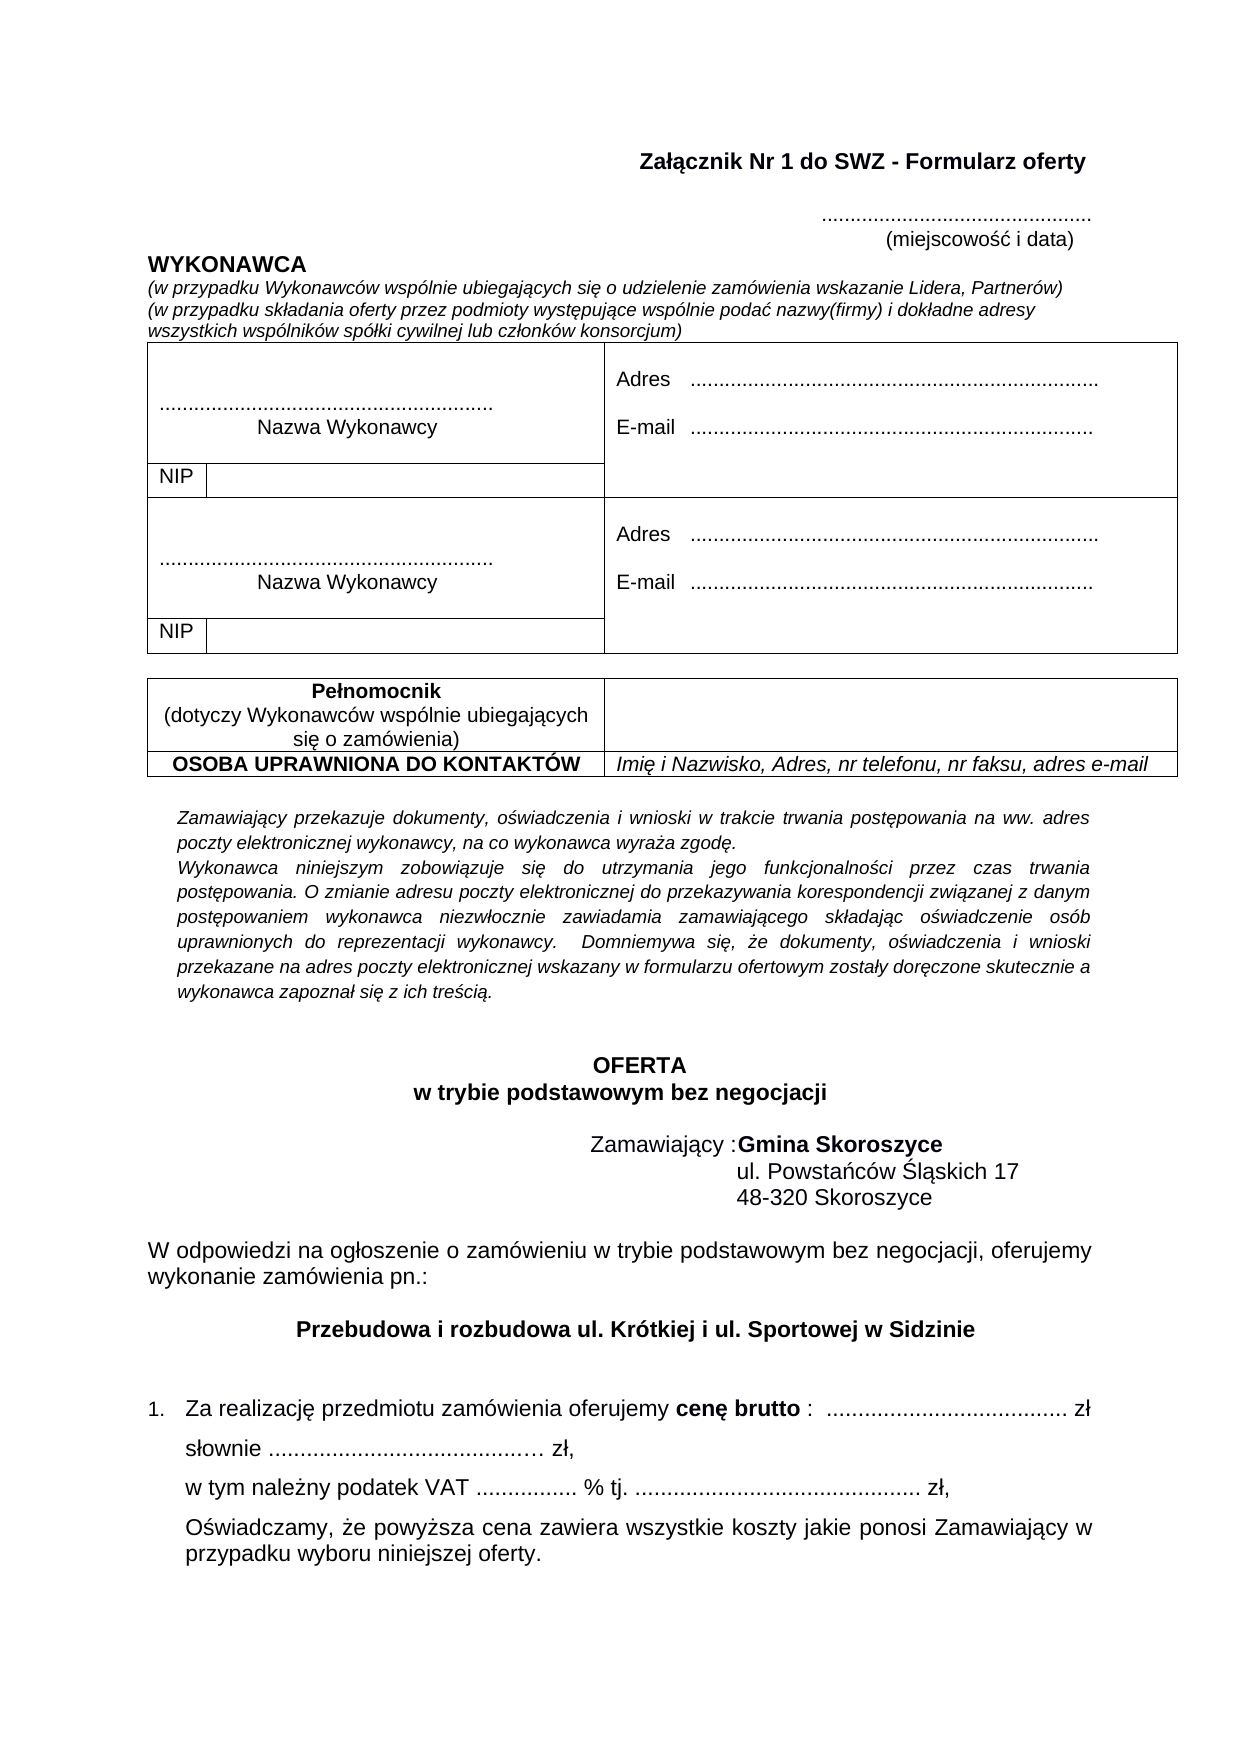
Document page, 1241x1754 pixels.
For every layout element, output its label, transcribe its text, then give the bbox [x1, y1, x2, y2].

table_header Adres ....................................................................... E-mail ...................................................................... [605, 343, 1177, 497]
table_cell [207, 464, 604, 497]
table_cell OSOBA UPRAWNIONA DO KONTAKTÓW [148, 752, 604, 776]
table_cell Imię i Nazwisko, Adres, nr telefonu, nr faksu, adres e-mail [605, 752, 1177, 776]
table_cell Adres ....................................................................... E-mail ...................................................................... [605, 498, 1177, 653]
text Oświadczamy, że powyższa cena zawiera wszystkie koszty jakie ponosi Zamawiający w przypadku wyboru niniejszej oferty. [185, 1513, 1093, 1566]
text (miejscowość i data) [373, 227, 1093, 251]
subtitle OFERTA [187, 1052, 1093, 1079]
text W odpowiedzi na ogłoszenie o zamówieniu w trybie podstawowym bez negocjacji, oferujemy wykonanie zamówienia pn.: [148, 1237, 1093, 1289]
text ............................................... [148, 200, 1093, 227]
table_cell NIP [148, 464, 206, 497]
text słownie ........................................… zł, [148, 1434, 1093, 1461]
table_cell .......................................................... Nazwa Wykonawcy [148, 498, 604, 618]
text ul. Powstańców Śląskich 17 [736, 1158, 1093, 1184]
text (w przypadku Wykonawców wspólnie ubiegających się o udzielenie zamówienia wskazanie Lidera, Partnerów) [148, 277, 1093, 298]
table_cell [207, 619, 604, 653]
text 48-320 Skoroszyce [736, 1184, 1093, 1211]
list Przebudowa i rozbudowa ul. Krótkiej i ul. Sportowej w Sidzinie [185, 1316, 1093, 1342]
table_header .......................................................... Nazwa Wykonawcy [148, 343, 604, 462]
text (w przypadku składania oferty przez podmioty występujące wspólnie podać nazwy(firmy) i dokładne adresy wszystkich wspólników spółki cywilnej lub członków konsorcjum) [148, 298, 1093, 342]
text w tym należny podatek VAT ................ % tj. ............................................. zł, [148, 1474, 1093, 1500]
table_cell NIP [148, 619, 206, 653]
text Wykonawca niniejszym zobowiązuje się do utrzymania jego funkcjonalności przez czas trwania postępowania. O zmianie adresu poczty elektronicznej do przekazywania korespondencji związanej z danym postępowaniem wykonawca niezwłocznie zawiadamia zamawiającego składając oświadczenie osób uprawnionych do reprezentacji wykonawcy. Domniemywa się, że dokumenty, oświadczenia i wnioski przekazane na adres poczty elektronicznej wskazany w formularzu ofertowym zostały doręczone skutecznie a wykonawca zapoznał się z ich treścią. [177, 856, 1093, 1002]
list Za realizację przedmiotu zamówienia oferujemy cenę brutto : ...................................... zł [148, 1395, 1093, 1421]
text WYKONAWCA [148, 251, 1093, 277]
table_header Pełnomocnik (dotyczy Wykonawców wspólnie ubiegających się o zamówienia) [148, 679, 604, 751]
table_header [605, 679, 1177, 751]
text Załącznik Nr 1 do SWZ - Formularz oferty [148, 148, 1093, 174]
text Zamawiający : Gmina Skoroszyce [148, 1131, 1093, 1158]
subtitle w trybie podstawowym bez negocjacji [148, 1079, 1093, 1105]
text Zamawiający przekazuje dokumenty, oświadczenia i wnioski w trakcie trwania postępowania na ww. adres poczty elektronicznej wykonawcy, na co wykonawca wyraża zgodę. [177, 807, 1093, 853]
